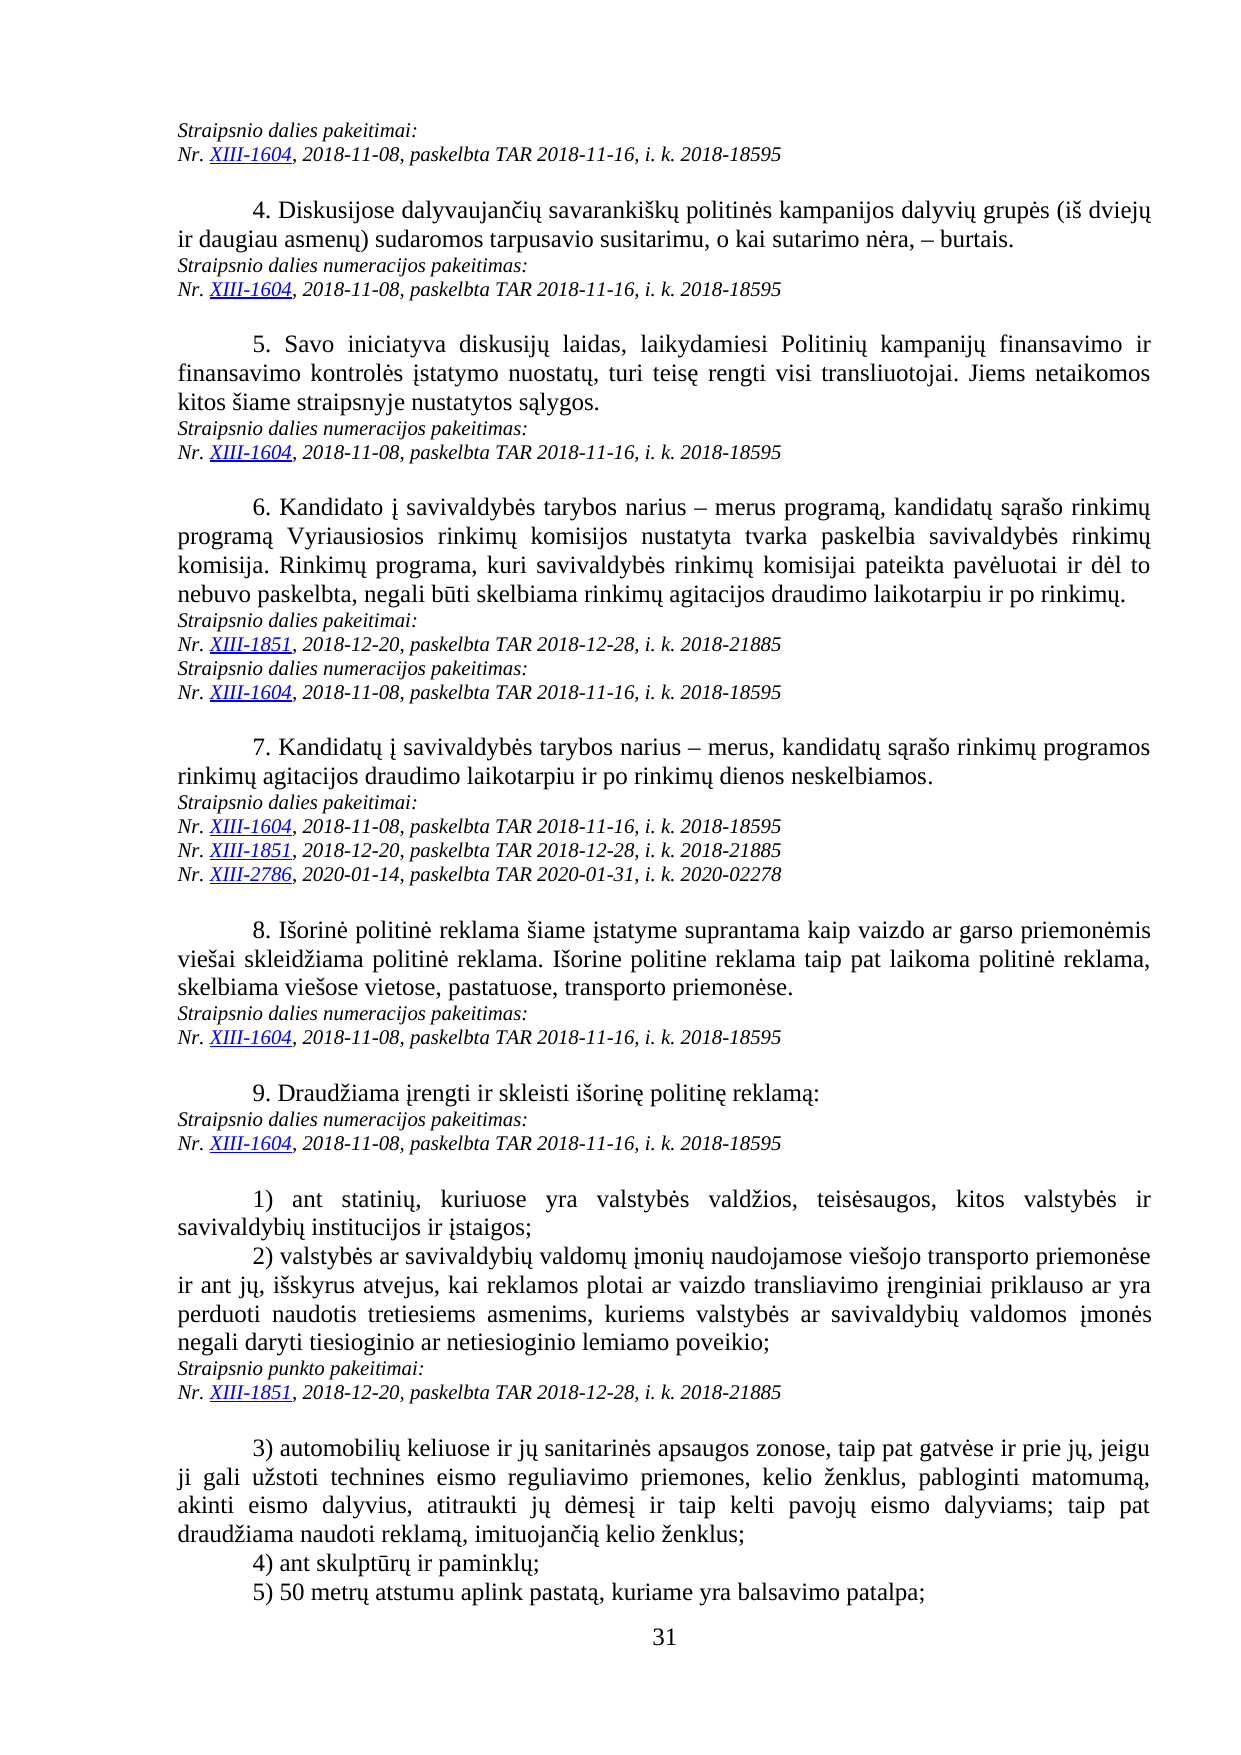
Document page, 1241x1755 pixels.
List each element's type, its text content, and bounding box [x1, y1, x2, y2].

text Nr. XIII-1851, 2018-12-20, paskelbta TAR 2018-12-28, i. k. 2018-21885 [177, 1380, 1152, 1404]
text Straipsnio dalies pakeitimai: [177, 607, 1152, 632]
text 6. Kandidato į savivaldybės tarybos narius – merus programą, kandidatų sąrašo rinkimų programą Vyriausiosios rinkimų komisijos nustatyta tvarka paskelbia savivaldybės rinkimų komisija. Rinkimų programa, kuri savivaldybės rinkimų komisijai pateikta pavėluotai ir dėl to nebuvo paskelbta, negali būti skelbiama rinkimų agitacijos draudimo laikotarpiu ir po rinkimų. [177, 492, 1152, 607]
text 5) 50 metrų atstumu aplink pastatą, kuriame yra balsavimo patalpa; [177, 1577, 1152, 1606]
text Straipsnio dalies numeracijos pakeitimas: [177, 1001, 1152, 1025]
text Straipsnio dalies pakeitimai: [177, 118, 1152, 142]
text 8. Išorinė politinė reklama šiame įstatyme suprantama kaip vaizdo ar garso priemonėmis viešai skleidžiama politinė reklama. Išorine politine reklama taip pat laikoma politinė reklama, skelbiama viešose vietose, pastatuose, transporto priemonėse. [177, 915, 1152, 1001]
text 4) ant skulptūrų ir paminklų; [177, 1548, 1152, 1577]
text 3) automobilių keliuose ir jų sanitarinės apsaugos zonose, taip pat gatvėse ir prie jų, jeigu ji gali užstoti technines eismo reguliavimo priemones, kelio ženklus, pabloginti matomumą, akinti eismo dalyvius, atitraukti jų dėmesį ir taip kelti pavojų eismo dalyviams; taip pat draudžiama naudoti reklamą, imituojančią kelio ženklus; [177, 1433, 1152, 1548]
text Straipsnio dalies numeracijos pakeitimas: [177, 1107, 1152, 1131]
text Straipsnio dalies numeracijos pakeitimas: [177, 656, 1152, 680]
text Nr. XIII-1604, 2018-11-08, paskelbta TAR 2018-11-16, i. k. 2018-18595 [177, 277, 1152, 301]
text 1) ant statinių, kuriuose yra valstybės valdžios, teisėsaugos, kitos valstybės ir savivaldybių institucijos ir įstaigos; [177, 1184, 1152, 1241]
text Nr. XIII-1604, 2018-11-08, paskelbta TAR 2018-11-16, i. k. 2018-18595 [177, 440, 1152, 464]
text 4. Diskusijose dalyvaujančių savarankiškų politinės kampanijos dalyvių grupės (iš dviejų ir daugiau asmenų) sudaromos tarpusavio susitarimu, o kai sutarimo nėra, – burtais. [177, 195, 1152, 252]
text Nr. XIII-1604, 2018-11-08, paskelbta TAR 2018-11-16, i. k. 2018-18595 [177, 1131, 1152, 1155]
text Nr. XIII-1604, 2018-11-08, paskelbta TAR 2018-11-16, i. k. 2018-18595 [177, 142, 1152, 166]
text Straipsnio dalies numeracijos pakeitimas: [177, 252, 1152, 277]
text Straipsnio punkto pakeitimai: [177, 1356, 1152, 1380]
text Straipsnio dalies numeracijos pakeitimas: [177, 416, 1152, 440]
text Nr. XIII-1604, 2018-11-08, paskelbta TAR 2018-11-16, i. k. 2018-18595 [177, 814, 1152, 838]
text 2) valstybės ar savivaldybių valdomų įmonių naudojamose viešojo transporto priemonėse ir ant jų, išskyrus atvejus, kai reklamos plotai ar vaizdo transliavimo įrenginiai priklauso ar yra perduoti naudotis tretiesiems asmenims, kuriems valstybės ar savivaldybių valdomos įmonės negali daryti tiesioginio ar netiesioginio lemiamo poveikio; [177, 1241, 1152, 1356]
text Nr. XIII-1851, 2018-12-20, paskelbta TAR 2018-12-28, i. k. 2018-21885 [177, 838, 1152, 862]
text Straipsnio dalies pakeitimai: [177, 790, 1152, 814]
text Nr. XIII-1851, 2018-12-20, paskelbta TAR 2018-12-28, i. k. 2018-21885 [177, 632, 1152, 656]
text 7. Kandidatų į savivaldybės tarybos narius – merus, kandidatų sąrašo rinkimų programos rinkimų agitacijos draudimo laikotarpiu ir po rinkimų dienos neskelbiamos. [177, 732, 1152, 790]
text Nr. XIII-2786, 2020-01-14, paskelbta TAR 2020-01-31, i. k. 2020-02278 [177, 862, 1152, 886]
text Nr. XIII-1604, 2018-11-08, paskelbta TAR 2018-11-16, i. k. 2018-18595 [177, 680, 1152, 704]
text 9. Draudžiama įrengti ir skleisti išorinę politinę reklamą: [177, 1078, 1152, 1107]
text 5. Savo iniciatyva diskusijų laidas, laikydamiesi Politinių kampanijų finansavimo ir finansavimo kontrolės įstatymo nuostatų, turi teisę rengti visi transliuotojai. Jiems netaikomos kitos šiame straipsnyje nustatytos sąlygos. [177, 329, 1152, 416]
text Nr. XIII-1604, 2018-11-08, paskelbta TAR 2018-11-16, i. k. 2018-18595 [177, 1025, 1152, 1049]
